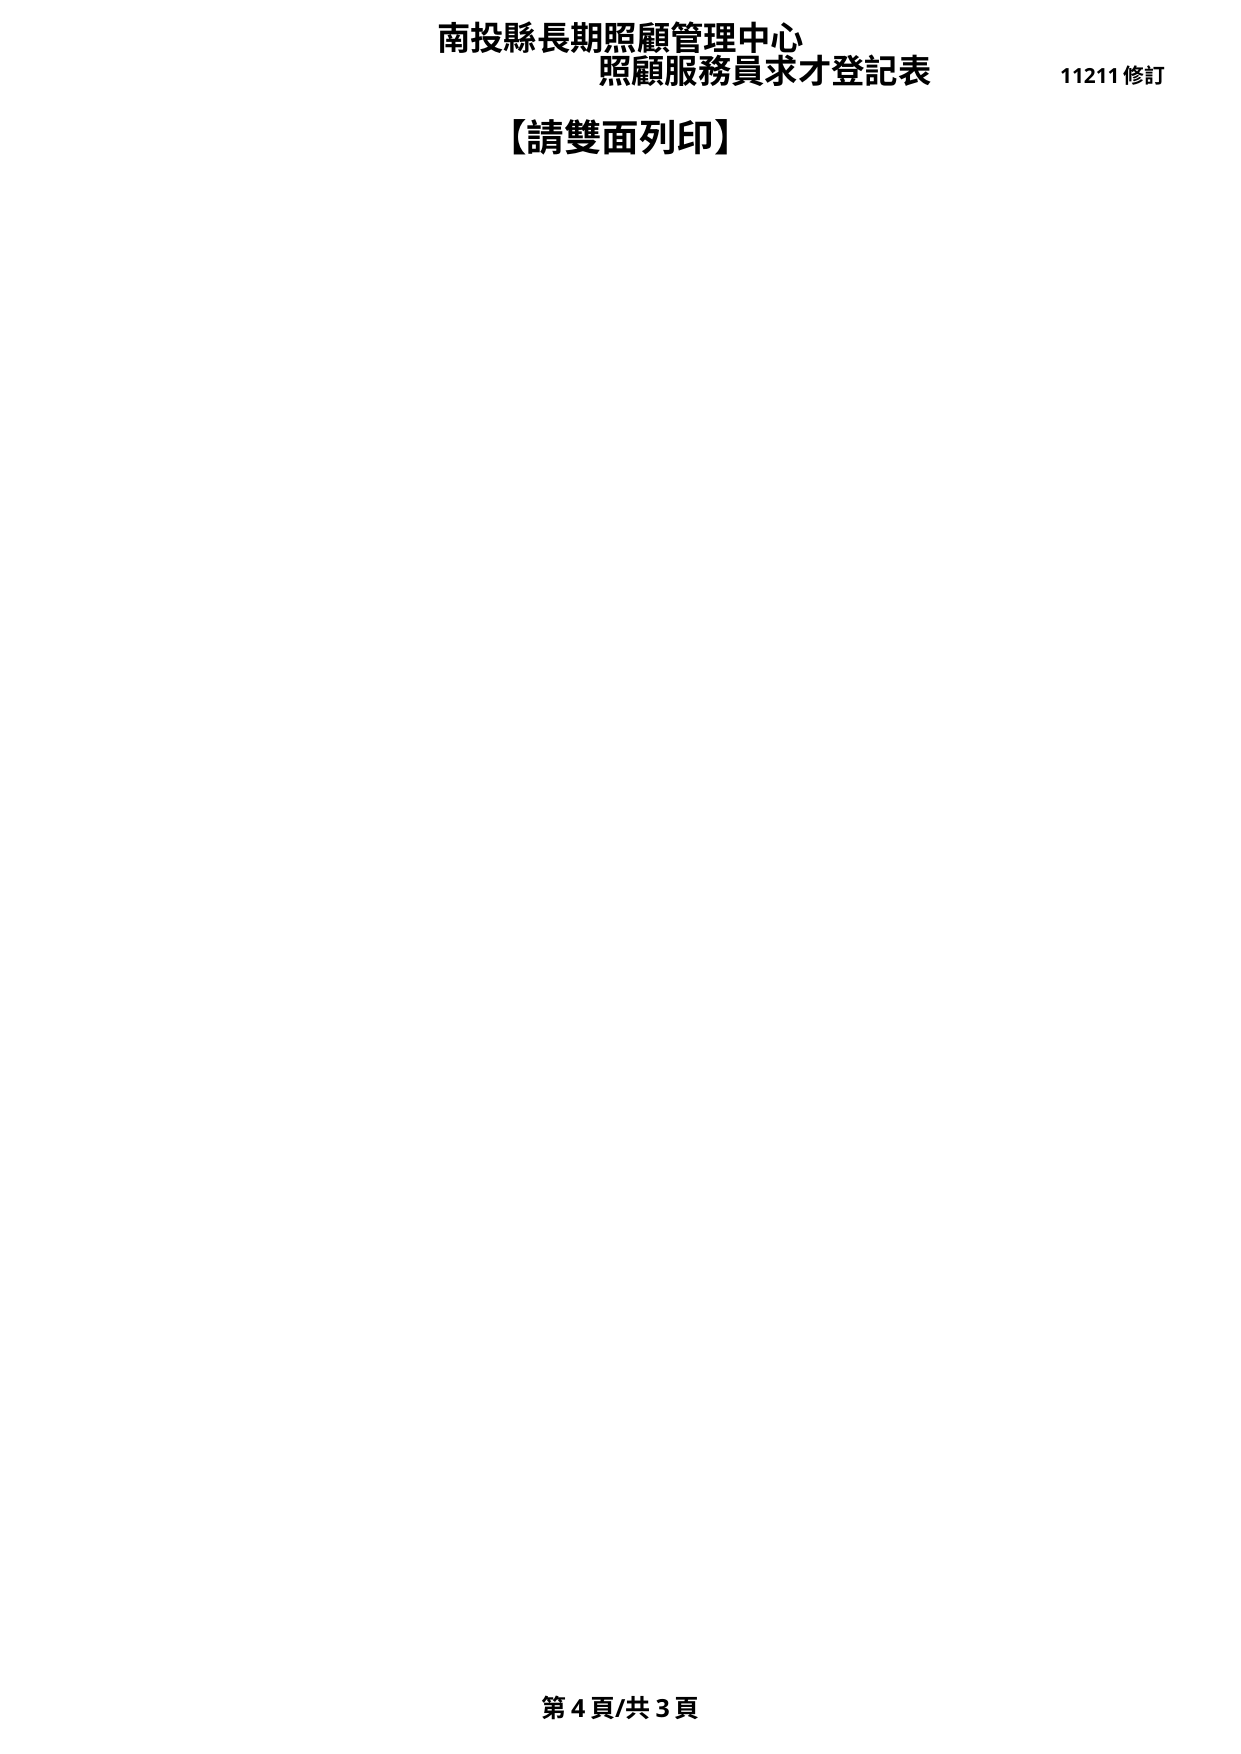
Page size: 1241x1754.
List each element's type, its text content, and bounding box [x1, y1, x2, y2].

text 【請雙面列印】 [75, 97, 1165, 172]
